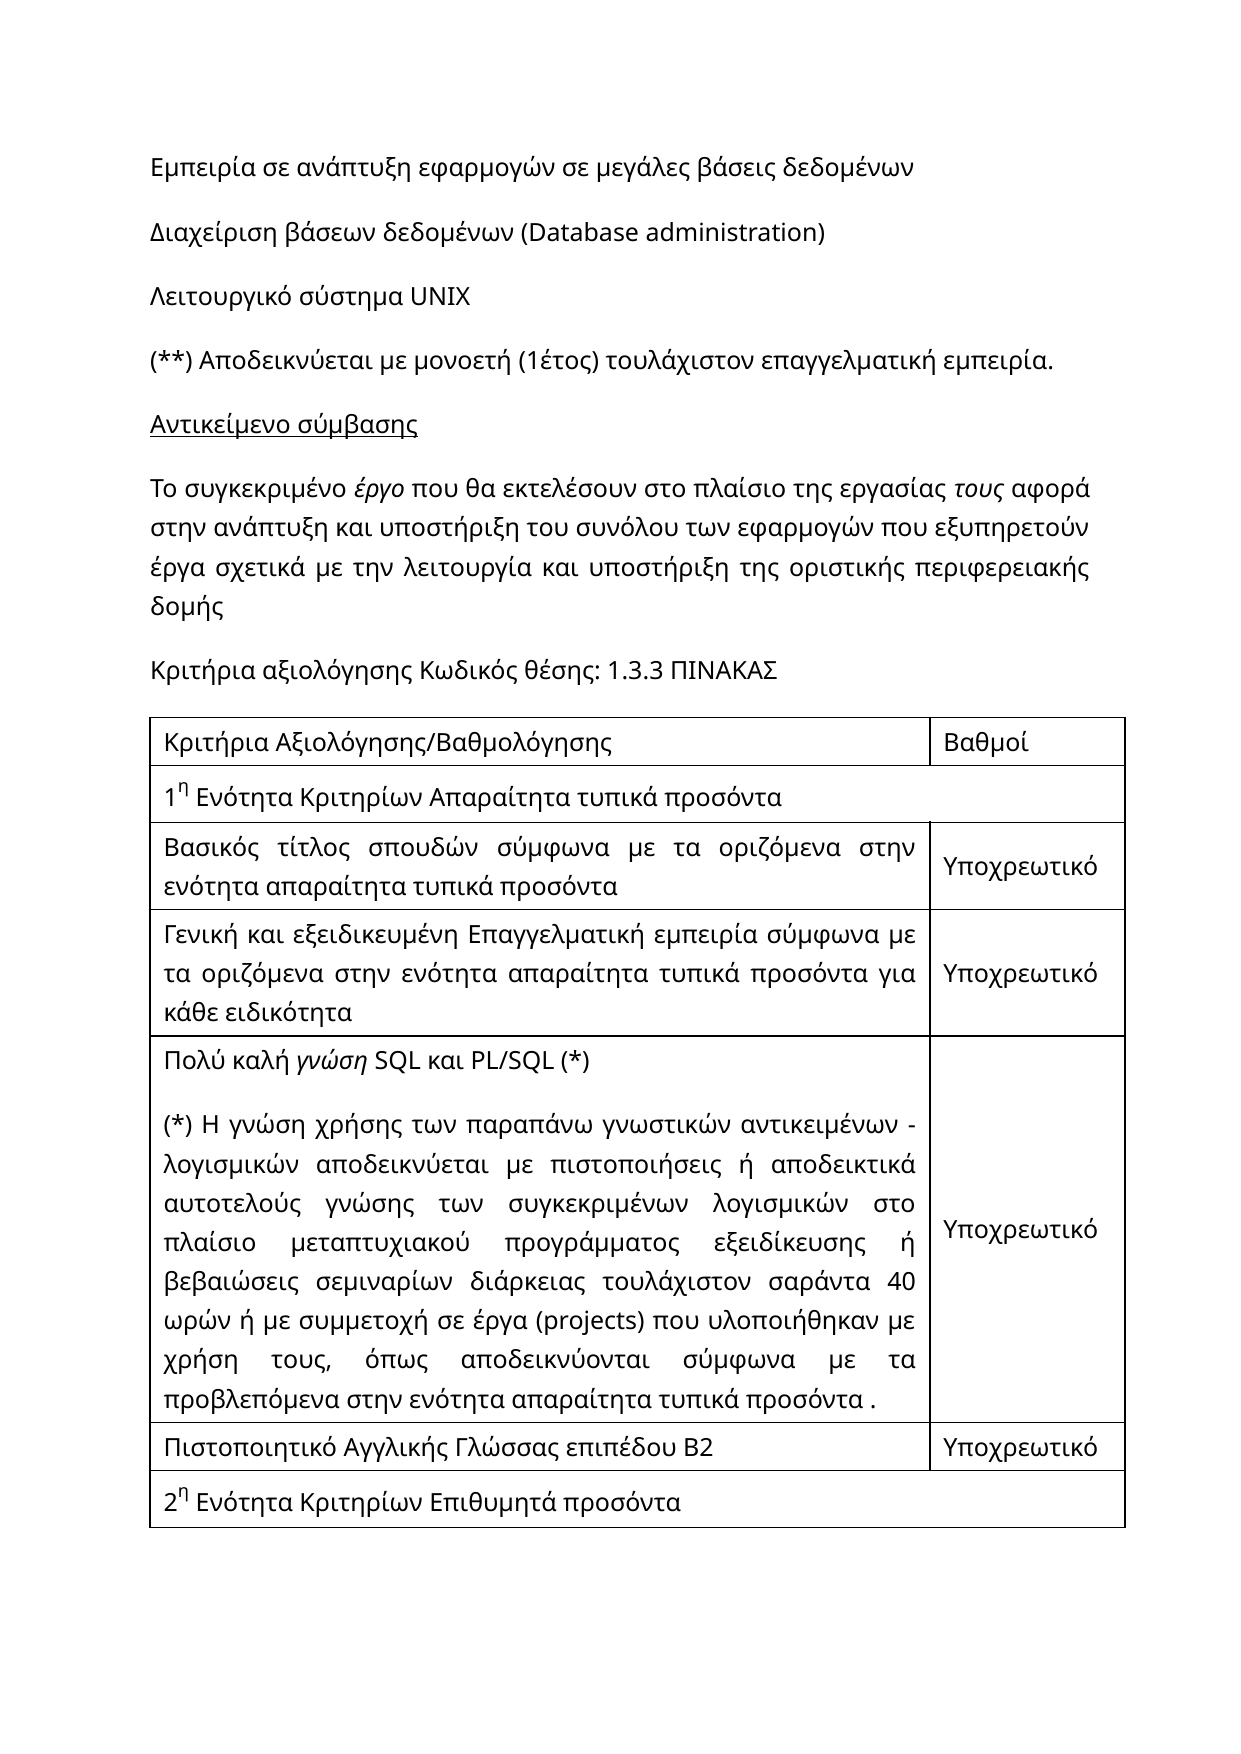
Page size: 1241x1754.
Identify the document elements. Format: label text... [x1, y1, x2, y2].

table_cell Γενική και εξειδικευμένη Επαγγελματική εμπειρία σύμφωνα με τα οριζόμενα στην ενότητα απαραίτητα τυπικά προσόντα για κάθε ειδικότητα [151, 910, 929, 1035]
text (**) Αποδεικνύεται με μονοετή (1έτος) τουλάχιστον επαγγελματική εμπειρία. [150, 342, 1090, 377]
text Λειτουργικό σύστημα UNIX [150, 278, 1090, 312]
table_cell Υποχρεωτικό [931, 910, 1124, 1035]
table_cell 2η Ενότητα Κριτηρίων Επιθυμητά προσόντα [151, 1471, 1124, 1526]
text Κριτήρια αξιολόγησης Κωδικός θέσης: 1.3.3 ΠΙΝΑΚΑΣ [150, 652, 1090, 687]
text Διαχείριση βάσεων δεδομένων (Database administration) [150, 214, 1090, 248]
text Αντικείμενο σύμβασης [150, 407, 1090, 441]
table_header Βαθμοί [931, 718, 1124, 765]
table_cell Βασικός τίτλος σπουδών σύμφωνα με τα οριζόμενα στην ενότητα απαραίτητα τυπικά προσόντα [151, 823, 929, 909]
text Το συγκεκριμένο έργο που θα εκτελέσουν στο πλαίσιο της εργασίας τους αφορά στην ανάπτυξη και υποστήριξη του συνόλου των εφαρμογών που εξυπηρετούν έργα σχετικά με την λειτουργία και υποστήριξη της οριστικής περιφερειακής δομής [150, 471, 1090, 622]
table_cell Πιστοποιητικό Αγγλικής Γλώσσας επιπέδου Β2 [151, 1423, 929, 1470]
table_cell Υποχρεωτικό [931, 1423, 1124, 1470]
table_header Κριτήρια Αξιολόγησης/Βαθμολόγησης [151, 718, 929, 765]
table_cell Πολύ καλή γνώση SQL και PL/SQL (*) (*) Η γνώση χρήσης των παραπάνω γνωστικών αντικειμένων - λογισμικών αποδεικνύεται με πιστοποιήσεις ή αποδεικτικά αυτοτελούς γνώσης των συγκεκριμένων λογισμικών στο πλαίσιο μεταπτυχιακού προγράμματος εξειδίκευσης ή βεβαιώσεις σεμιναρίων διάρκειας τουλάχιστον σαράντα 40 ωρών ή με συμμετοχή σε έργα (projects) που υλοποιήθηκαν με χρήση τους, όπως αποδεικνύονται σύμφωνα με τα προβλεπόμενα στην ενότητα απαραίτητα τυπικά προσόντα . [151, 1037, 929, 1422]
text Εμπειρία σε ανάπτυξη εφαρμογών σε μεγάλες βάσεις δεδομένων [150, 150, 1090, 184]
table_cell Υποχρεωτικό [931, 823, 1124, 909]
table_cell Υποχρεωτικό [931, 1037, 1124, 1422]
table_cell 1η Ενότητα Κριτηρίων Απαραίτητα τυπικά προσόντα [151, 766, 1124, 821]
